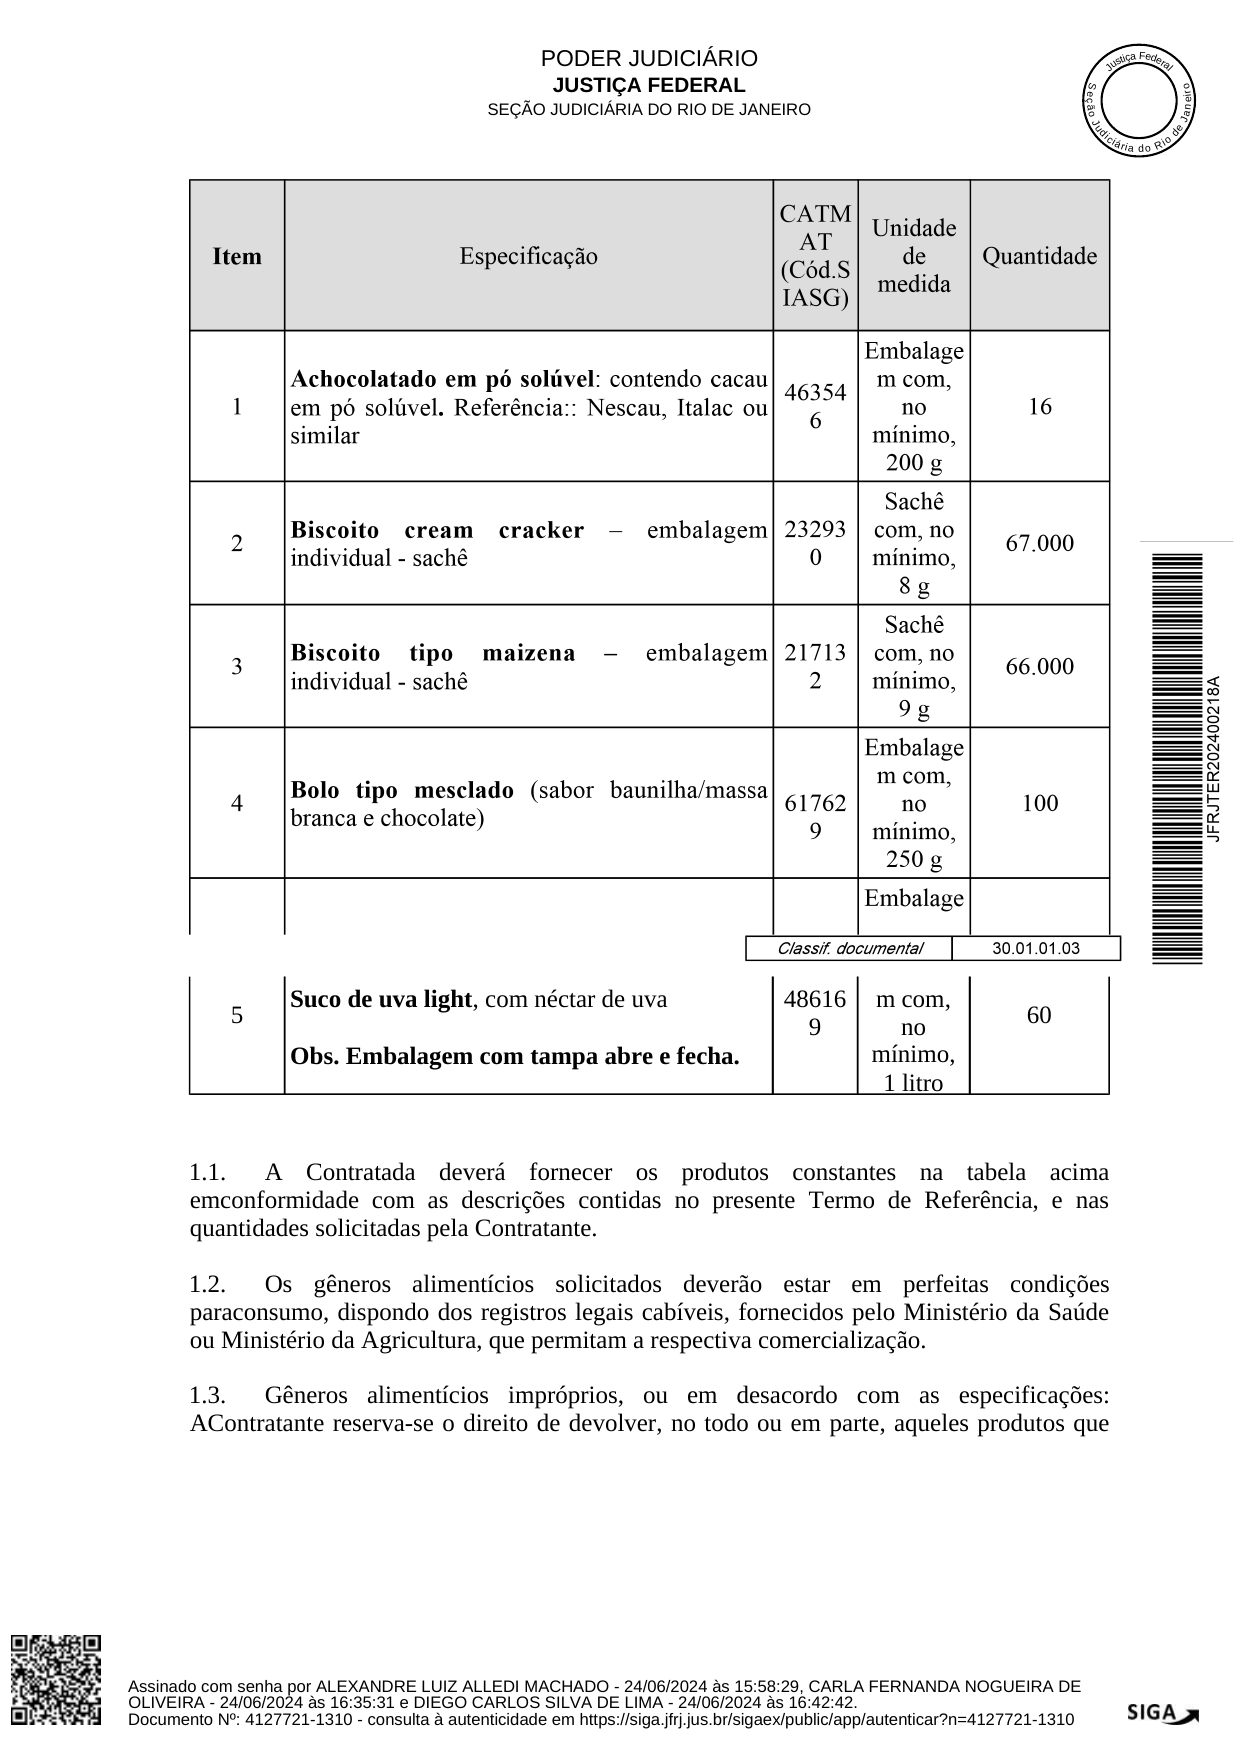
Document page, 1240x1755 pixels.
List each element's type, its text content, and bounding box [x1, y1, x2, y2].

list Os gêneros alimentícios solicitados deverão estar em perfeitas condições paraconsumo, dispondo dos registros legais cabíveis, fornecidos pelo Ministério da Saúde ou Ministério da Agricultura, que permitam a respectiva comercialização. [188, 1270, 1111, 1353]
list A Contratada deverá fornecer os produtos constantes na tabela acima emconformidade com as descrições contidas no presente Termo de Referência, e nas quantidades solicitadas pela Contratante. [188, 1158, 1111, 1242]
list Gêneros alimentícios impróprios, ou em desacordo com as especificações: AContratante reserva-se o direito de devolver, no todo ou em parte, aqueles produtos que [188, 1382, 1111, 1437]
